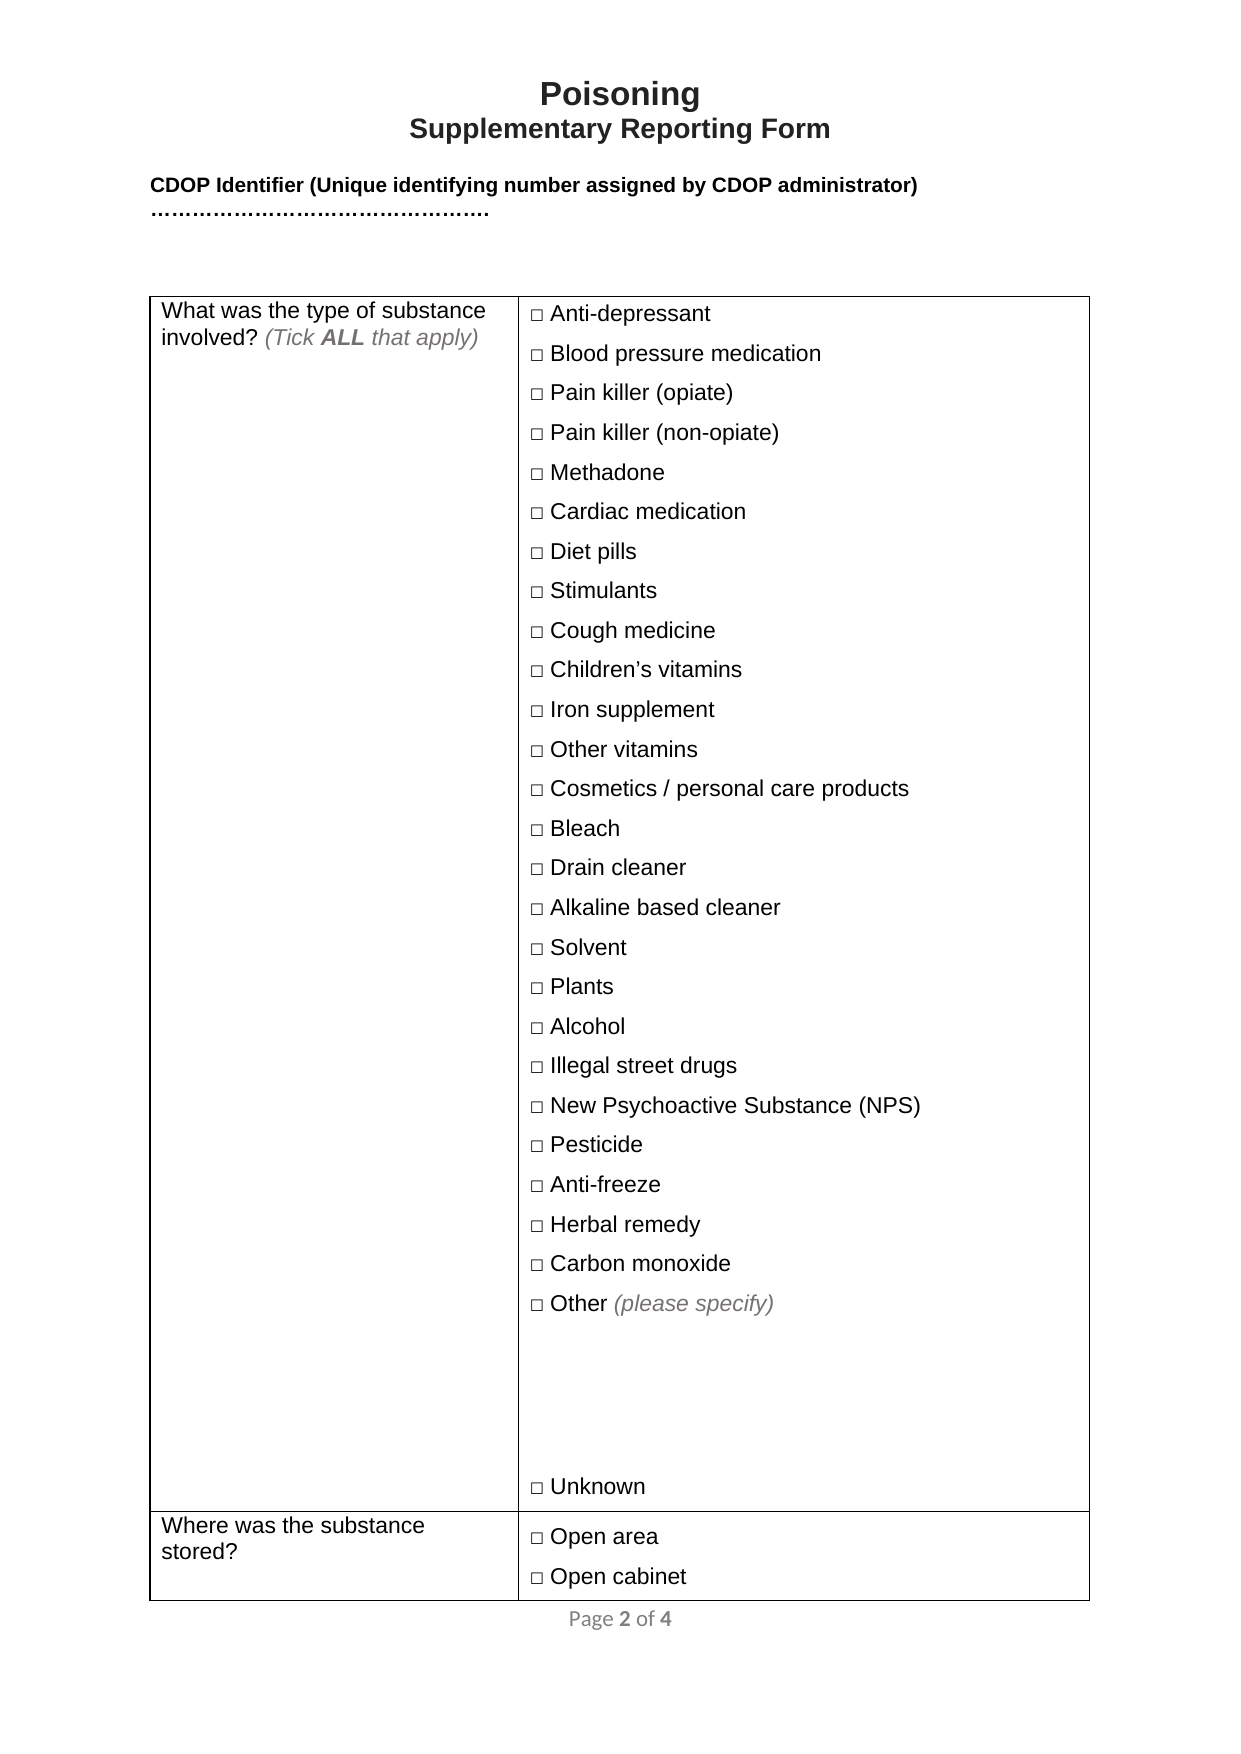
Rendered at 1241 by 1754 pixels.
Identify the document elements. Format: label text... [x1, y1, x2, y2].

table_cell Where was the substance stored? [151, 1512, 518, 1599]
table_header What was the type of substance involved? (Tick ALL that apply) [151, 297, 518, 1511]
table_header ☐ Anti-depressant ☐ Blood pressure medication ☐ Pain killer (opiate) ☐ Pain killer (non-opiate) ☐ Methadone ☐ Cardiac medication ☐ Diet pills ☐ Stimulants ☐ Cough medicine ☐ Children’s vitamins ☐ Iron supplement ☐ Other vitamins ☐ Cosmetics / personal care products ☐ Bleach ☐ Drain cleaner ☐ Alkaline based cleaner ☐ Solvent ☐ Plants ☐ Alcohol ☐ Illegal street drugs ☐ New Psychoactive Substance (NPS) ☐ Pesticide ☐ Anti-freeze ☐ Herbal remedy ☐ Carbon monoxide ☐ Other (please specify) ☐ Unknown [519, 297, 1089, 1511]
table_cell ☐ Open area ☐ Open cabinet [519, 1512, 1089, 1599]
